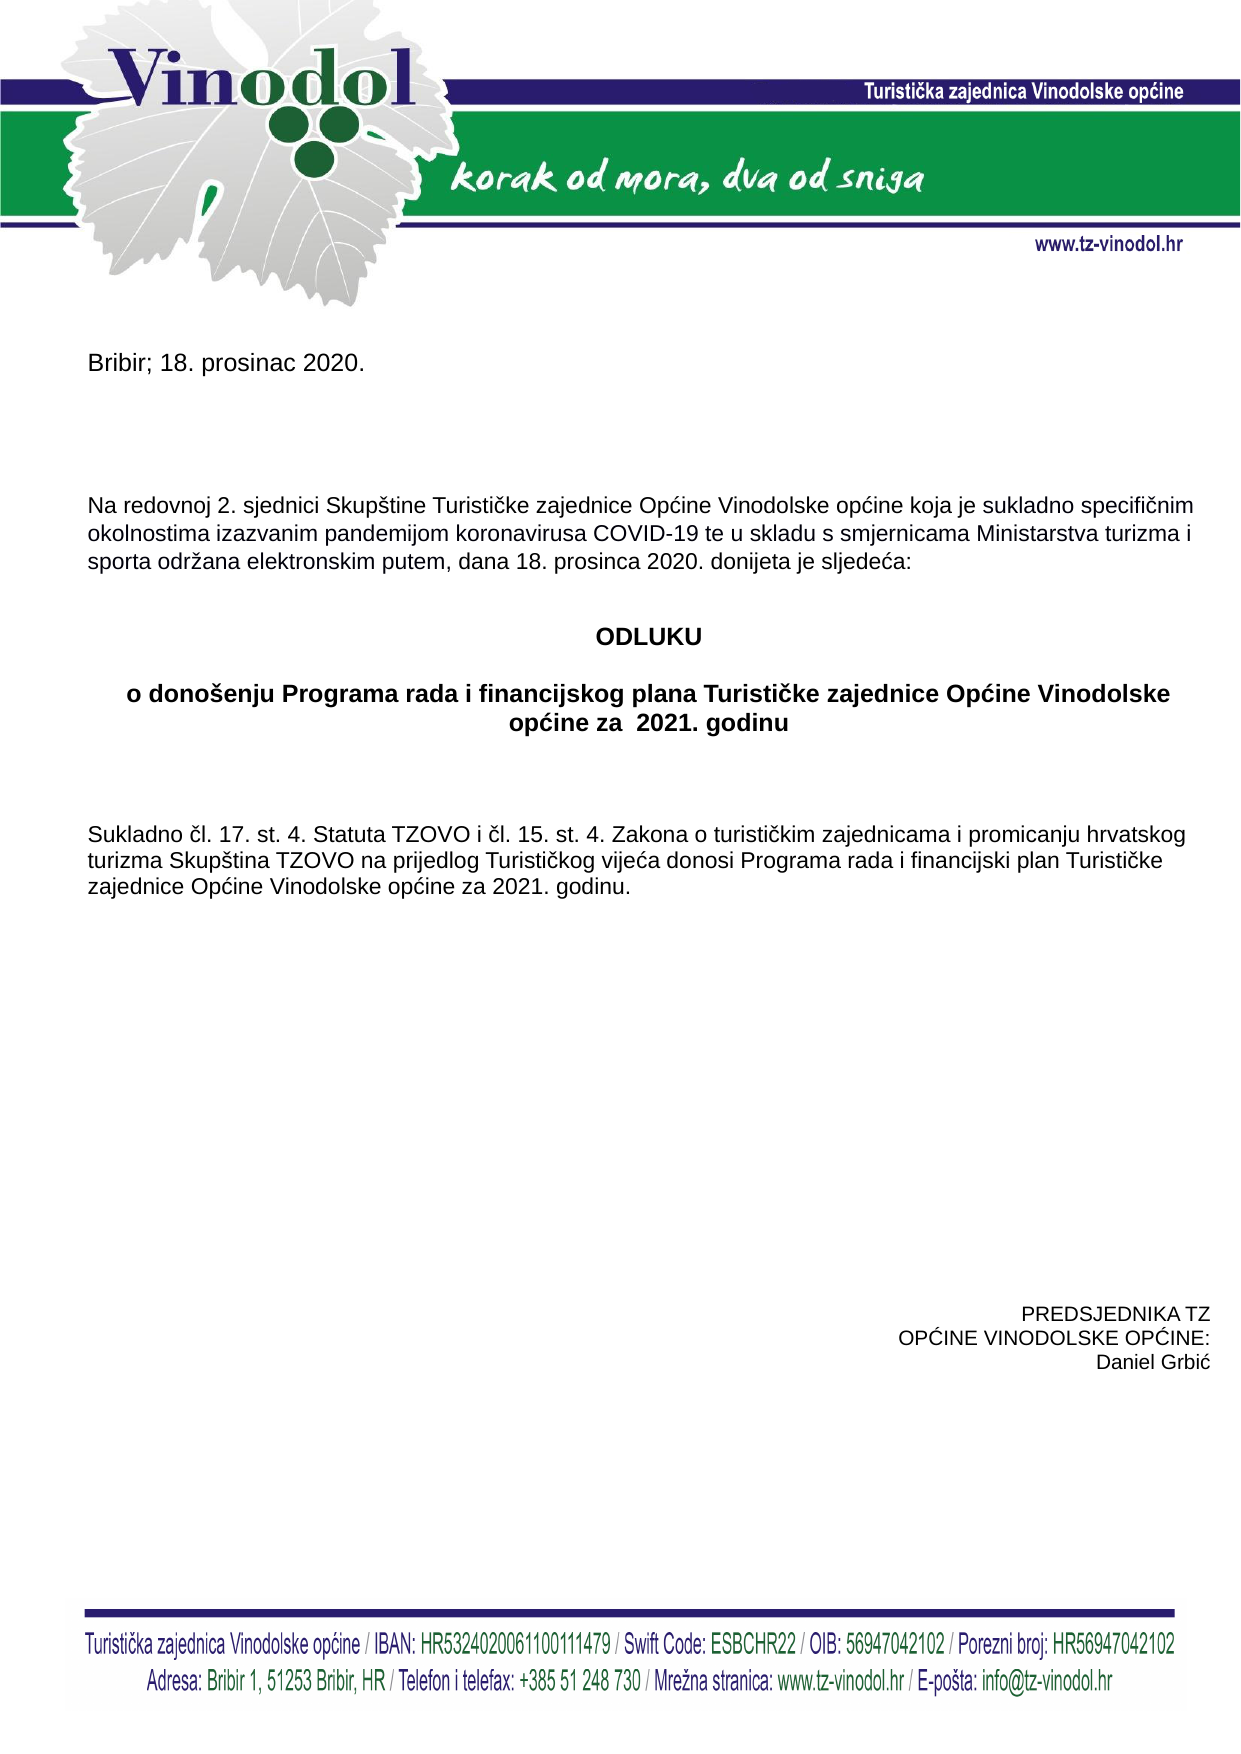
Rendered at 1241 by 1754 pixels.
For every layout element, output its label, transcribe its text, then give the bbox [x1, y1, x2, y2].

text Na redovnoj 2. sjednici Skupštine Turističke zajednice Općine Vinodolske općine koja je sukladno specifičnim okolnostima izazvanim pandemijom koronavirusa COVID-19 te u skladu s smjernicama Ministarstva turizma i sporta održana elektronskim putem, dana 18. prosinca 2020. donijeta je sljedeća: [87, 492, 1210, 574]
text Sukladno čl. 17. st. 4. Statuta TZOVO i čl. 15. st. 4. Zakona o turističkim zajednicama i promicanju hrvatskog turizma Skupština TZOVO na prijedlog Turističkog vijeća donosi Programa rada i financijski plan Turističke zajednice Općine Vinodolske općine za 2021. godinu. [87, 821, 1210, 900]
text OPĆINE VINODOLSKE OPĆINE: [87, 1326, 1210, 1350]
text ODLUKU [87, 622, 1210, 650]
text o donošenju Programa rada i financijskog plana Turističke zajednice Općine Vinodolske općine za 2021. godinu [87, 679, 1210, 737]
text Bribir; 18. prosinac 2020. [87, 348, 1210, 377]
text Daniel Grbić [87, 1350, 1210, 1374]
text PREDSJEDNIKA TZ [87, 1302, 1210, 1326]
